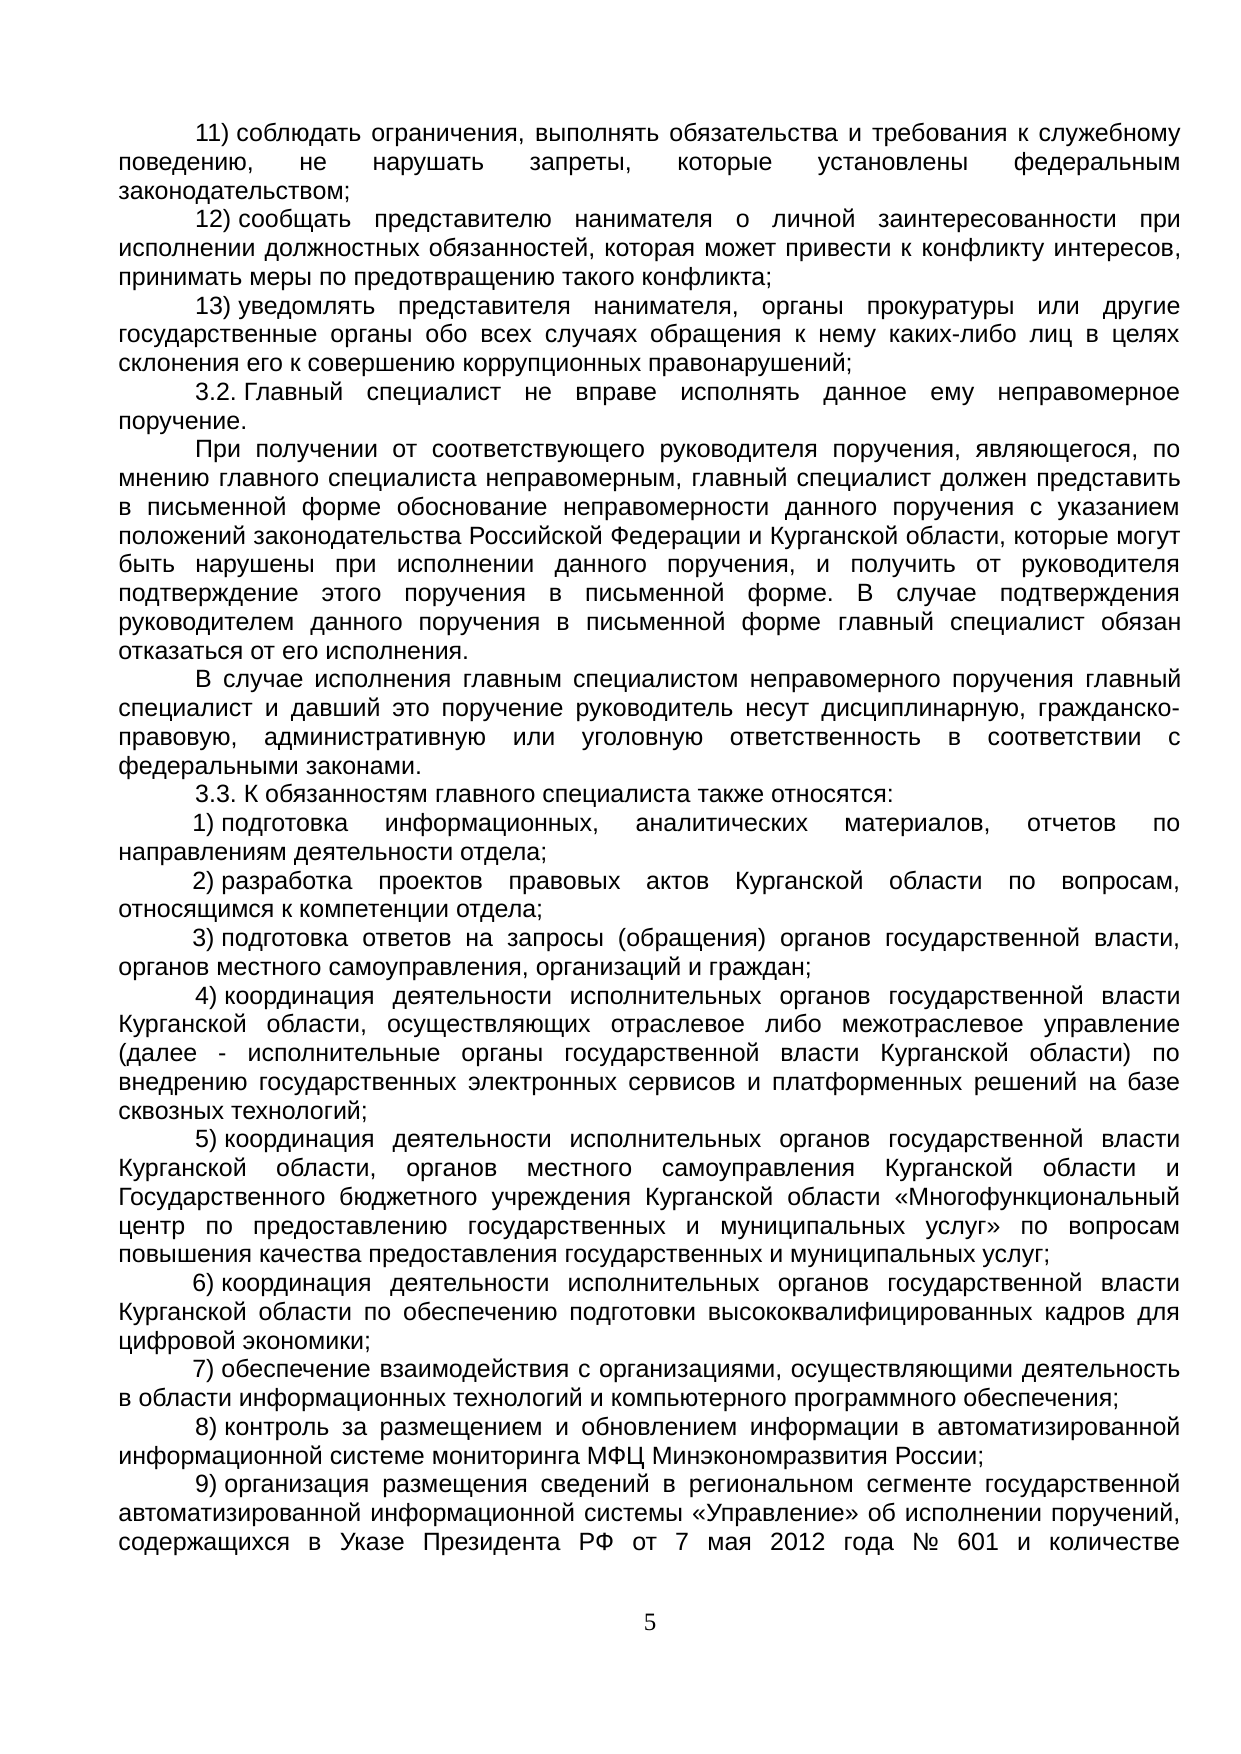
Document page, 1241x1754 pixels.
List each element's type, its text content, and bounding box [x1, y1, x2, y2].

text 8) контроль за размещением и обновлением информации в автоматизированной информационной системе мониторинга МФЦ Минэкономразвития России; [118, 1412, 1181, 1469]
text 2) разработка проектов правовых актов Курганской области по вопросам, относящимся к компетенции отдела; [118, 866, 1181, 923]
text 4) координация деятельности исполнительных органов государственной власти Курганской области, осуществляющих отраслевое либо межотраслевое управление (далее - исполнительные органы государственной власти Курганской области) по внедрению государственных электронных сервисов и платформенных решений на базе сквозных технологий; [118, 981, 1181, 1124]
text 12) сообщать представителю нанимателя о личной заинтересованности при исполнении должностных обязанностей, которая может привести к конфликту интересов, принимать меры по предотвращению такого конфликта; [118, 204, 1181, 291]
text 3) подготовка ответов на запросы (обращения) органов государственной власти, органов местного самоуправления, организаций и граждан; [118, 923, 1181, 981]
text При получении от соответствующего руководителя поручения, являющегося, по мнению главного специалиста неправомерным, главный специалист должен представить в письменной форме обоснование неправомерности данного поручения с указанием положений законодательства Российской Федерации и Курганской области, которые могут быть нарушены при исполнении данного поручения, и получить от руководителя подтверждение этого поручения в письменной форме. В случае подтверждения руководителем данного поручения в письменной форме главный специалист обязан отказаться от его исполнения. [118, 434, 1181, 664]
text 3.2. Главный специалист не вправе исполнять данное ему неправомерное поручение. [118, 377, 1181, 434]
text 6) координация деятельности исполнительных органов государственной власти Курганской области по обеспечению подготовки высококвалифицированных кадров для цифровой экономики; [118, 1268, 1181, 1354]
text 3.3. К обязанностям главного специалиста также относятся: [118, 779, 1181, 808]
text 5) координация деятельности исполнительных органов государственной власти Курганской области, органов местного самоуправления Курганской области и Государственного бюджетного учреждения Курганской области «Многофункциональный центр по предоставлению государственных и муниципальных услуг» по вопросам повышения качества предоставления государственных и муниципальных услуг; [118, 1124, 1181, 1268]
text 11) соблюдать ограничения, выполнять обязательства и требования к служебному поведению, не нарушать запреты, которые установлены федеральным законодательством; [118, 118, 1181, 204]
text 7) обеспечение взаимодействия с организациями, осуществляющими деятельность в области информационных технологий и компьютерного программного обеспечения; [118, 1354, 1181, 1412]
text 9) организация размещения сведений в региональном сегменте государственной автоматизированной информационной системы «Управление» об исполнении поручений, содержащихся в Указе Президента РФ от 7 мая 2012 года № 601 и количестве [118, 1469, 1181, 1556]
text В случае исполнения главным специалистом неправомерного поручения главный специалист и давший это поручение руководитель несут дисциплинарную, гражданско-правовую, административную или уголовную ответственность в соответствии с федеральными законами. [118, 664, 1181, 779]
text 13) уведомлять представителя нанимателя, органы прокуратуры или другие государственные органы обо всех случаях обращения к нему каких-либо лиц в целях склонения его к совершению коррупционных правонарушений; [118, 291, 1181, 377]
text 1) подготовка информационных, аналитических материалов, отчетов по направлениям деятельности отдела; [118, 808, 1181, 866]
